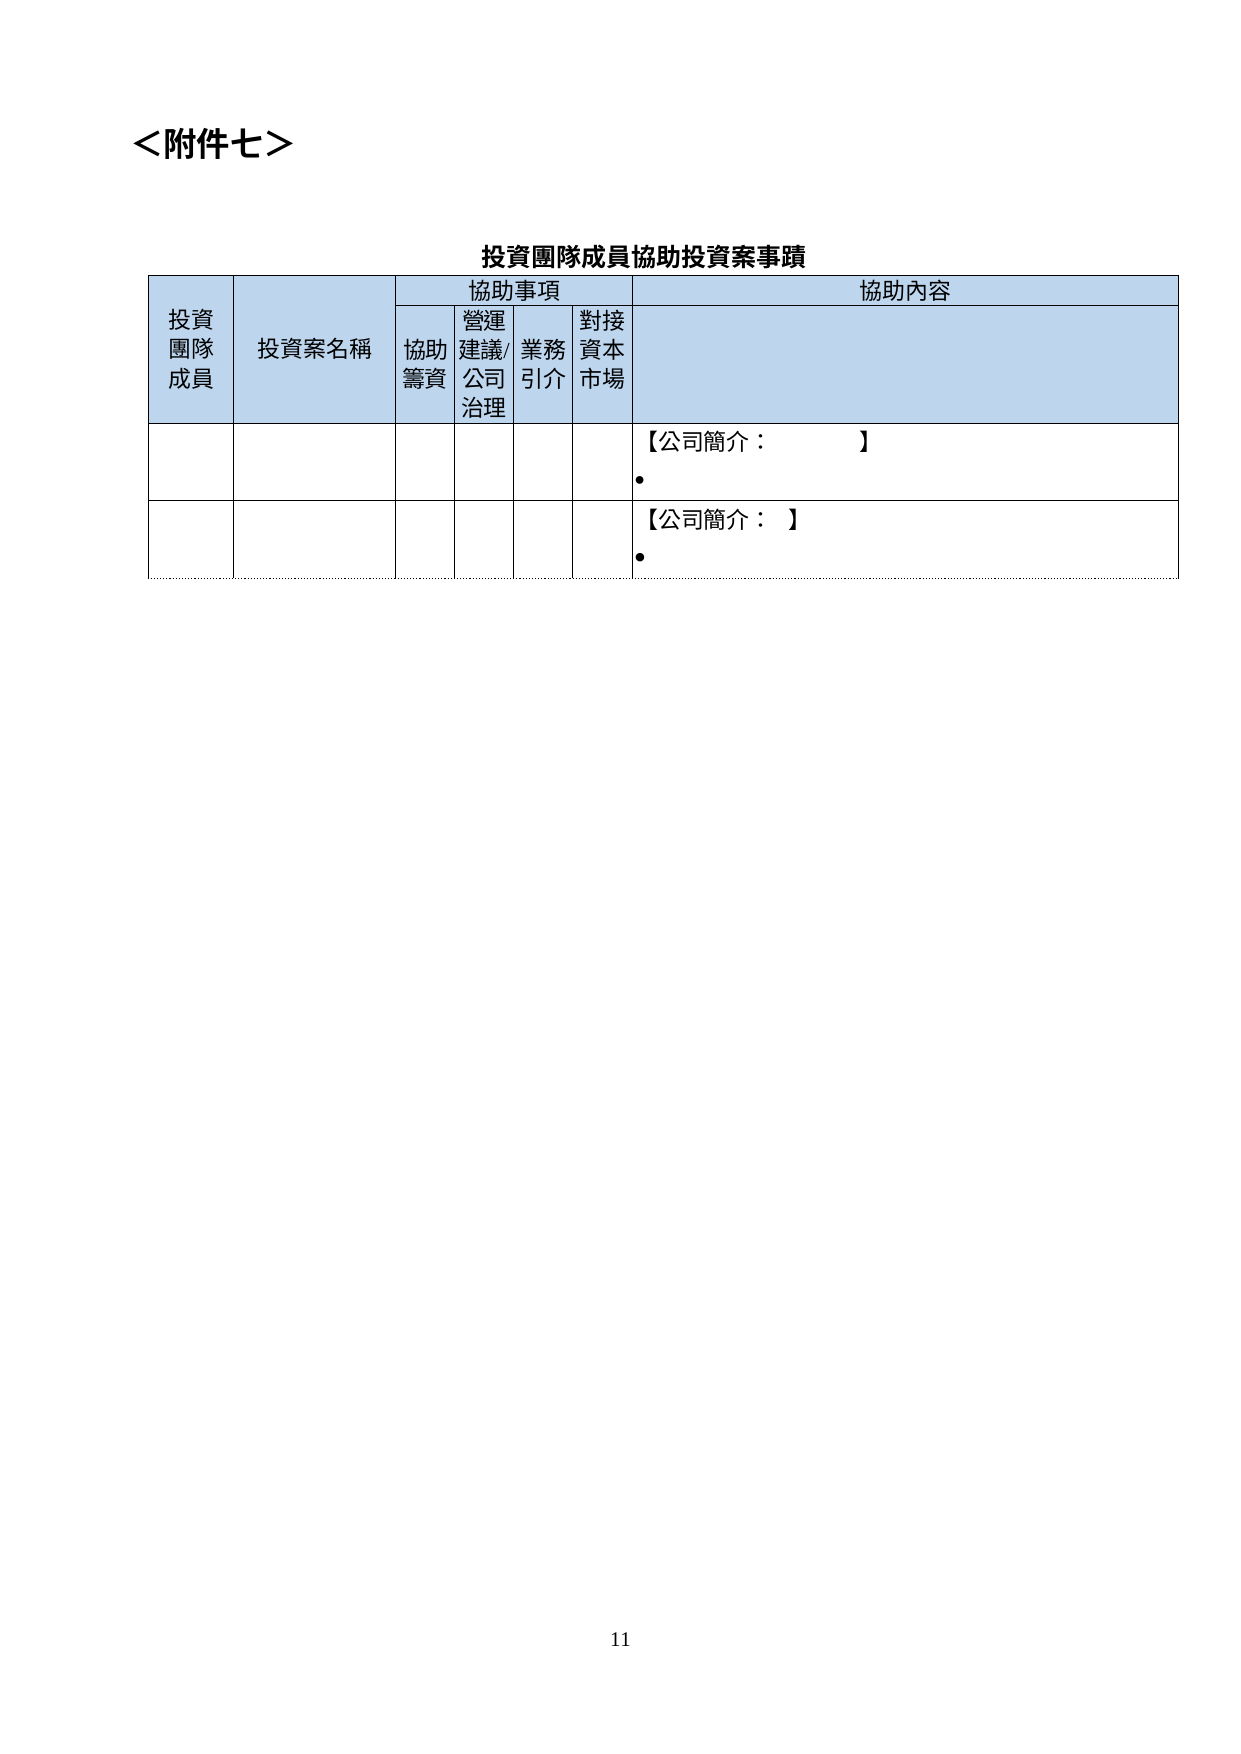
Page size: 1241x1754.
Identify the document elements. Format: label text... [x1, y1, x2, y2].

table_cell 協助籌資 [396, 306, 454, 423]
table_header 協助事項 [396, 276, 632, 305]
table_cell 業務引介 [514, 306, 572, 423]
table_cell [455, 424, 513, 500]
table_cell [455, 501, 513, 578]
table_cell 【公司簡介： 】 [633, 501, 1178, 578]
table_cell [514, 424, 572, 500]
table_cell 對接資本市場 [573, 306, 632, 423]
table_cell [234, 501, 395, 578]
table_header 投資案名稱 [234, 276, 395, 423]
table_cell [149, 424, 233, 500]
table_header 協助內容 [633, 276, 1178, 305]
table_cell [573, 424, 632, 500]
table_cell [396, 424, 454, 500]
table_cell [633, 306, 1178, 423]
table_cell [149, 501, 233, 578]
table_cell [234, 424, 395, 500]
table_header 投資 團隊 成員 [149, 276, 233, 423]
table_cell 營運建議/公司治理 [455, 306, 513, 423]
text 投資團隊成員協助投資案事蹟 [178, 233, 1110, 275]
table_cell [573, 501, 632, 578]
text ＜附件七＞ [130, 118, 1110, 166]
table_cell 【公司簡介： 】 [633, 424, 1178, 500]
table_cell [396, 501, 454, 578]
table_cell [514, 501, 572, 578]
